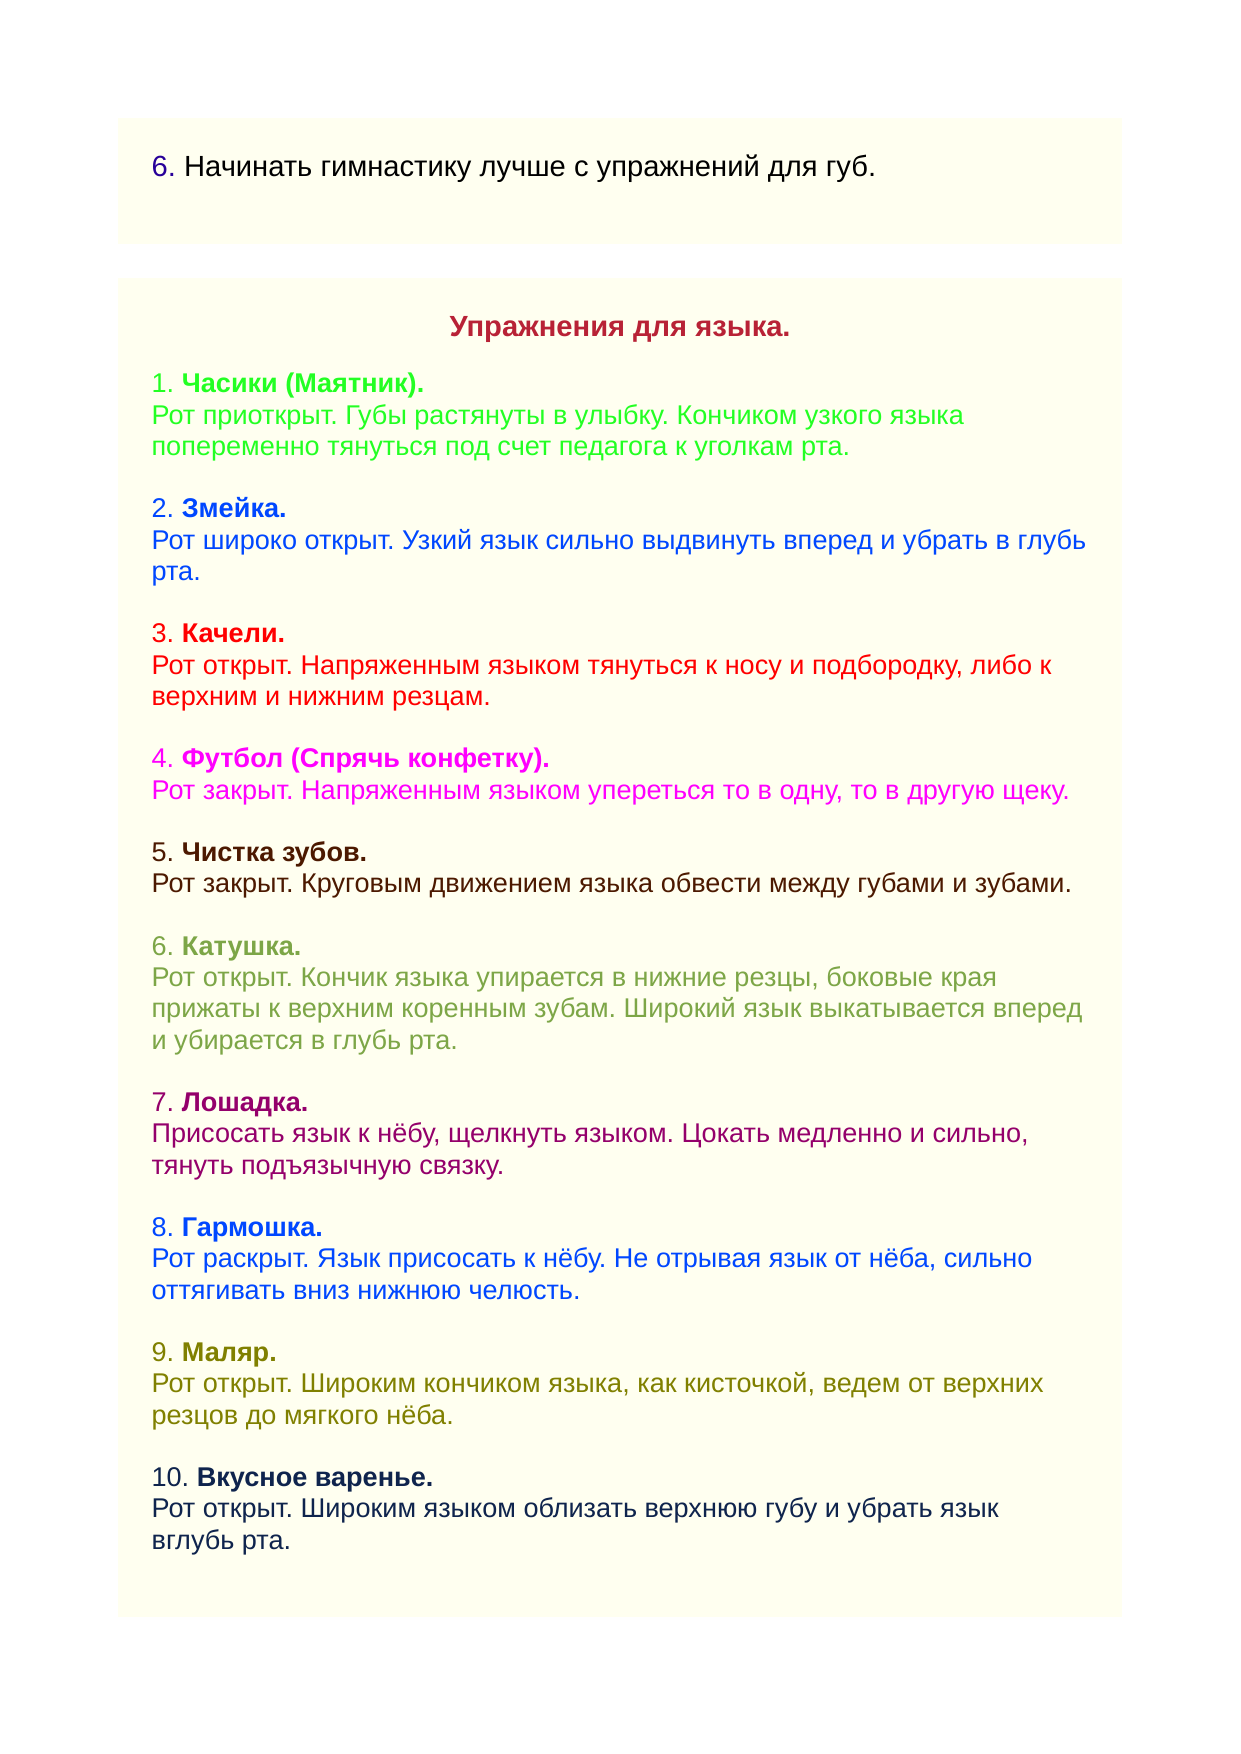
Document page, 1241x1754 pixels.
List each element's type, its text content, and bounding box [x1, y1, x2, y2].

table_header Упражнения для языка. 1. Часики (Маятник). Рот приоткрыт. Губы растянуты в улыбку. Кончиком узкого языка попеременно тянуться под счет педагога к уголкам рта. 2. Змейка. Рот широко открыт. Узкий язык сильно выдвинуть вперед и убрать в глубь рта. 3. Качели. Рот открыт. Напряженным языком тянуться к носу и подбородку, либо к верхним и нижним резцам. 4. Футбол (Спрячь конфетку). Рот закрыт. Напряженным языком упереться то в одну, то в другую щеку. 5. Чистка зубов. Рот закрыт. Круговым движением языка обвести между губами и зубами. 6. Катушка. Рот открыт. Кончик языка упирается в нижние резцы, боковые края прижаты к верхним коренным зубам. Широкий язык выкатывается вперед и убирается в глубь рта. 7. Лошадка. Присосать язык к нёбу, щелкнуть языком. Цокать медленно и сильно, тянуть подъязычную связку. 8. Гармошка. Рот раскрыт. Язык присосать к нёбу. Не отрывая язык от нёба, сильно оттягивать вниз нижнюю челюсть. 9. Маляр. Рот открыт. Широким кончиком языка, как кисточкой, ведем от верхних резцов до мягкого нёба. 10. Вкусное варенье. Рот открыт. Широким языком облизать верхнюю губу и убрать язык вглубь рта. [120, 278, 1120, 1617]
table_header 6. Начинать гимнастику лучше с упражнений для губ. [120, 118, 1120, 244]
